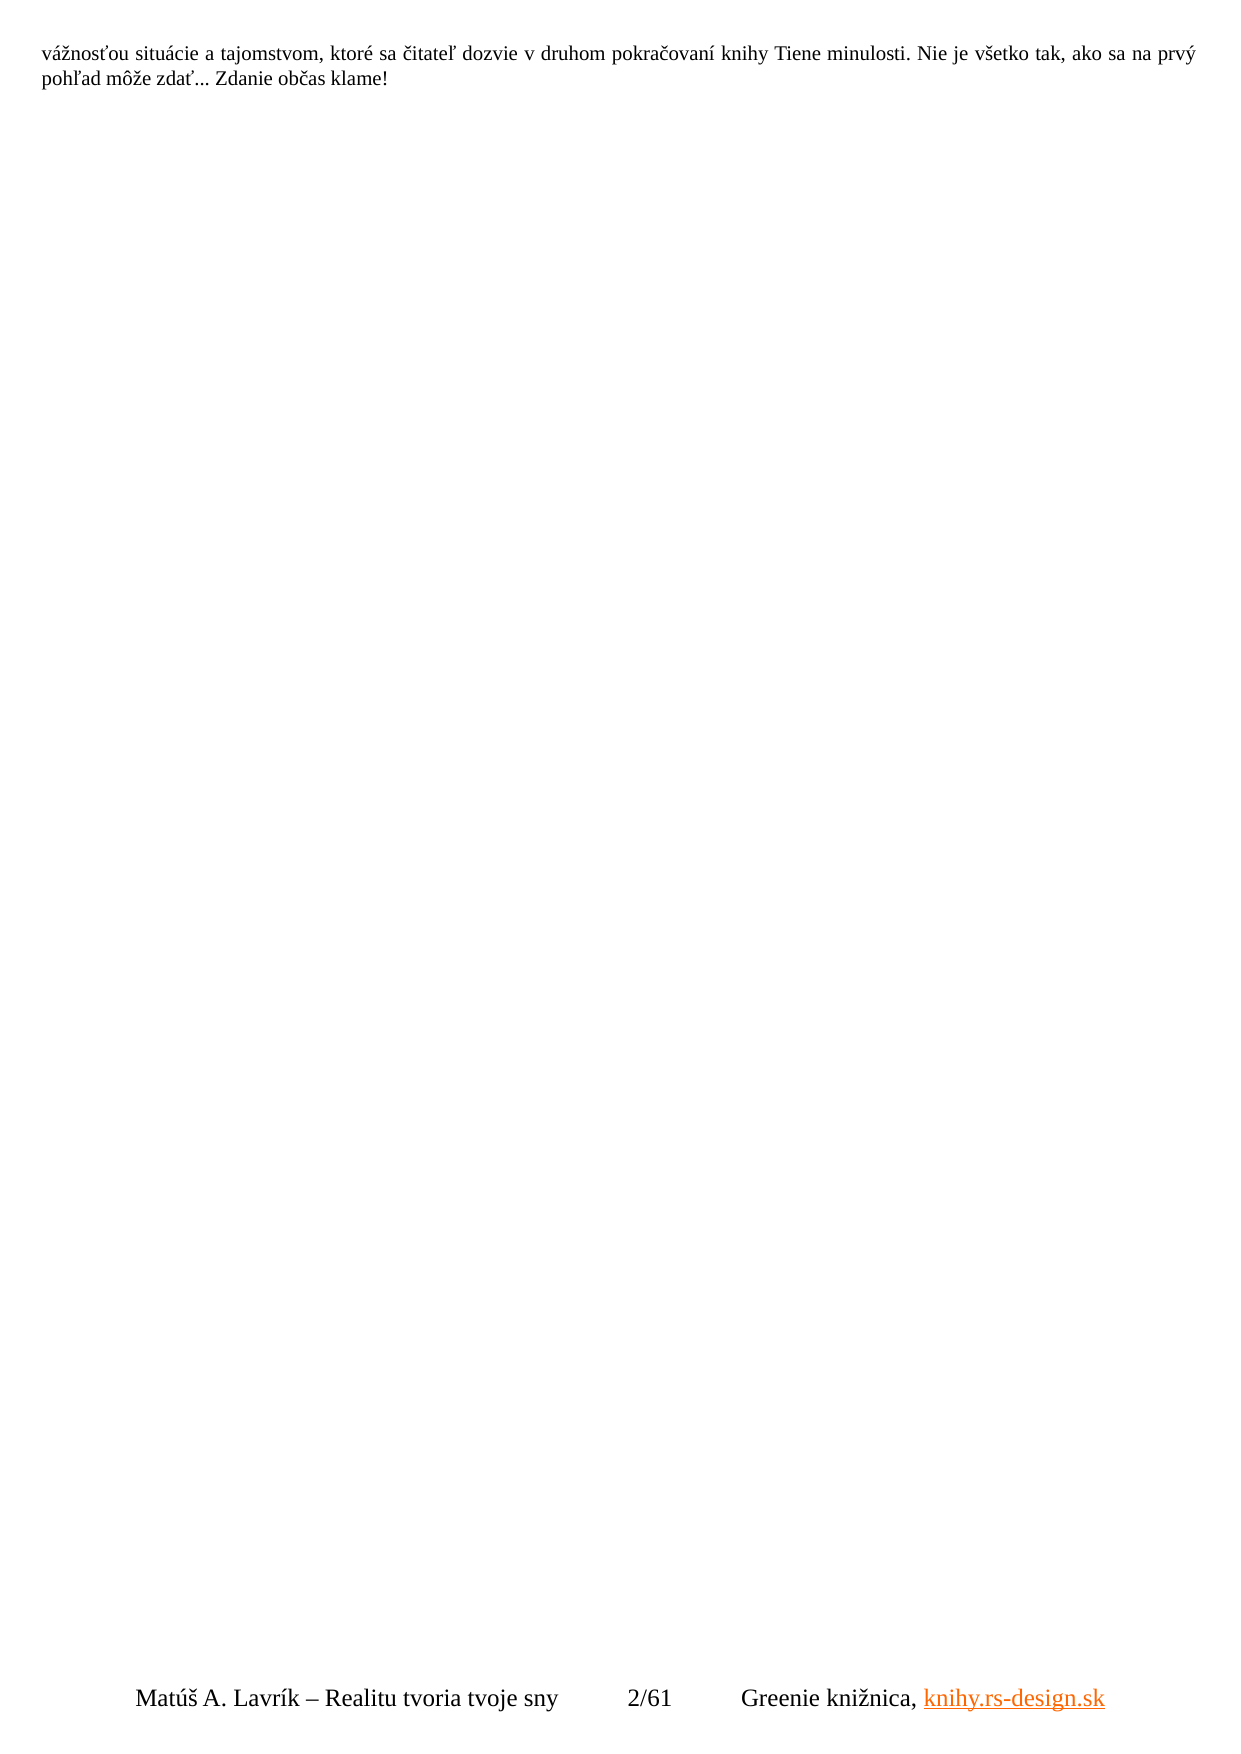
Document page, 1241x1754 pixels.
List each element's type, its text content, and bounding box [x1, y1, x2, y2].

text vážnosťou situácie a tajomstvom, ktoré sa čitateľ dozvie v druhom pokračovaní knihy Tiene minulosti. Nie je všetko tak, ako sa na prvý pohľad môže zdať... Zdanie občas klame! [41, 41, 1199, 89]
